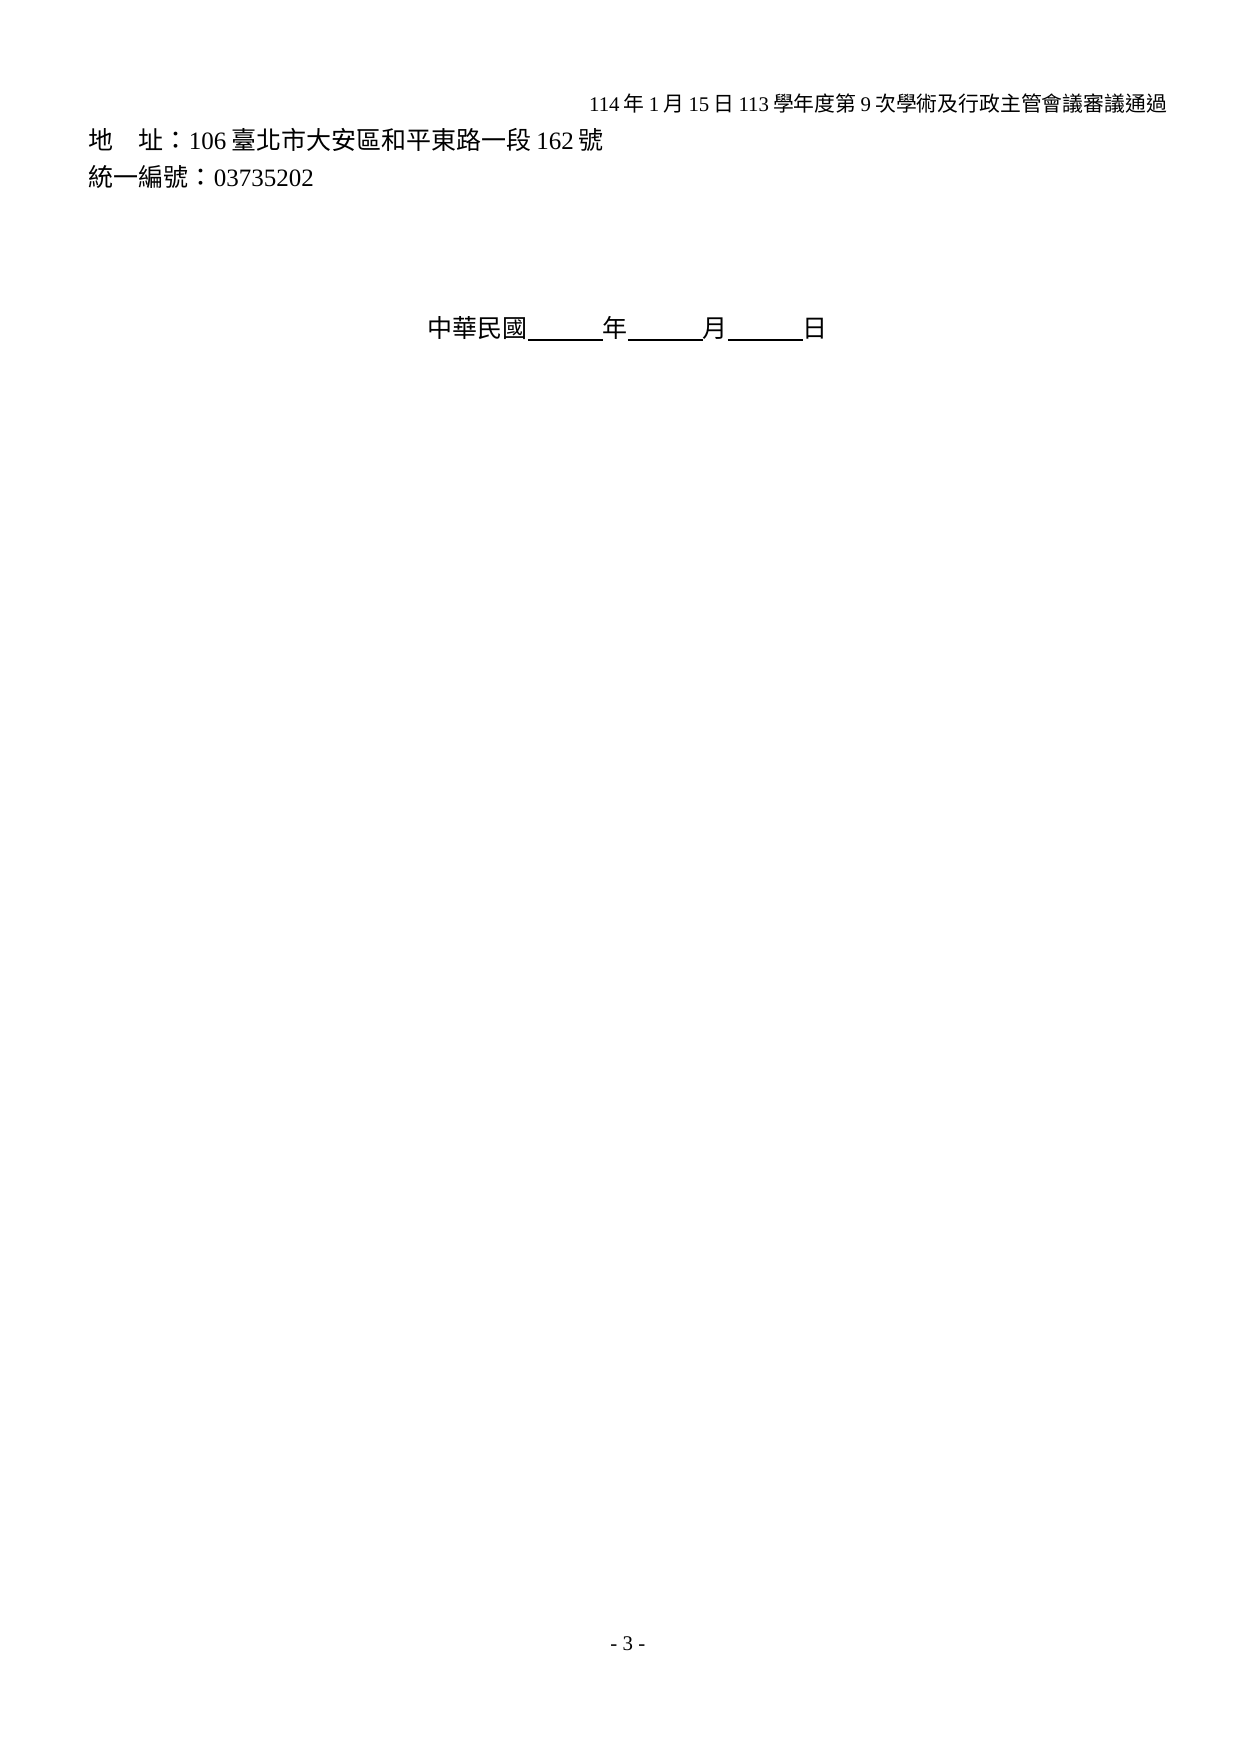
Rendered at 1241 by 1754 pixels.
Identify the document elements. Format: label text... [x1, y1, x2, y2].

text 地 址：106臺北市大安區和平東路一段162號 [89, 121, 1067, 157]
text 中華民國 年 月 日 [89, 308, 1167, 344]
text 統一編號：03735202 [89, 157, 1067, 193]
